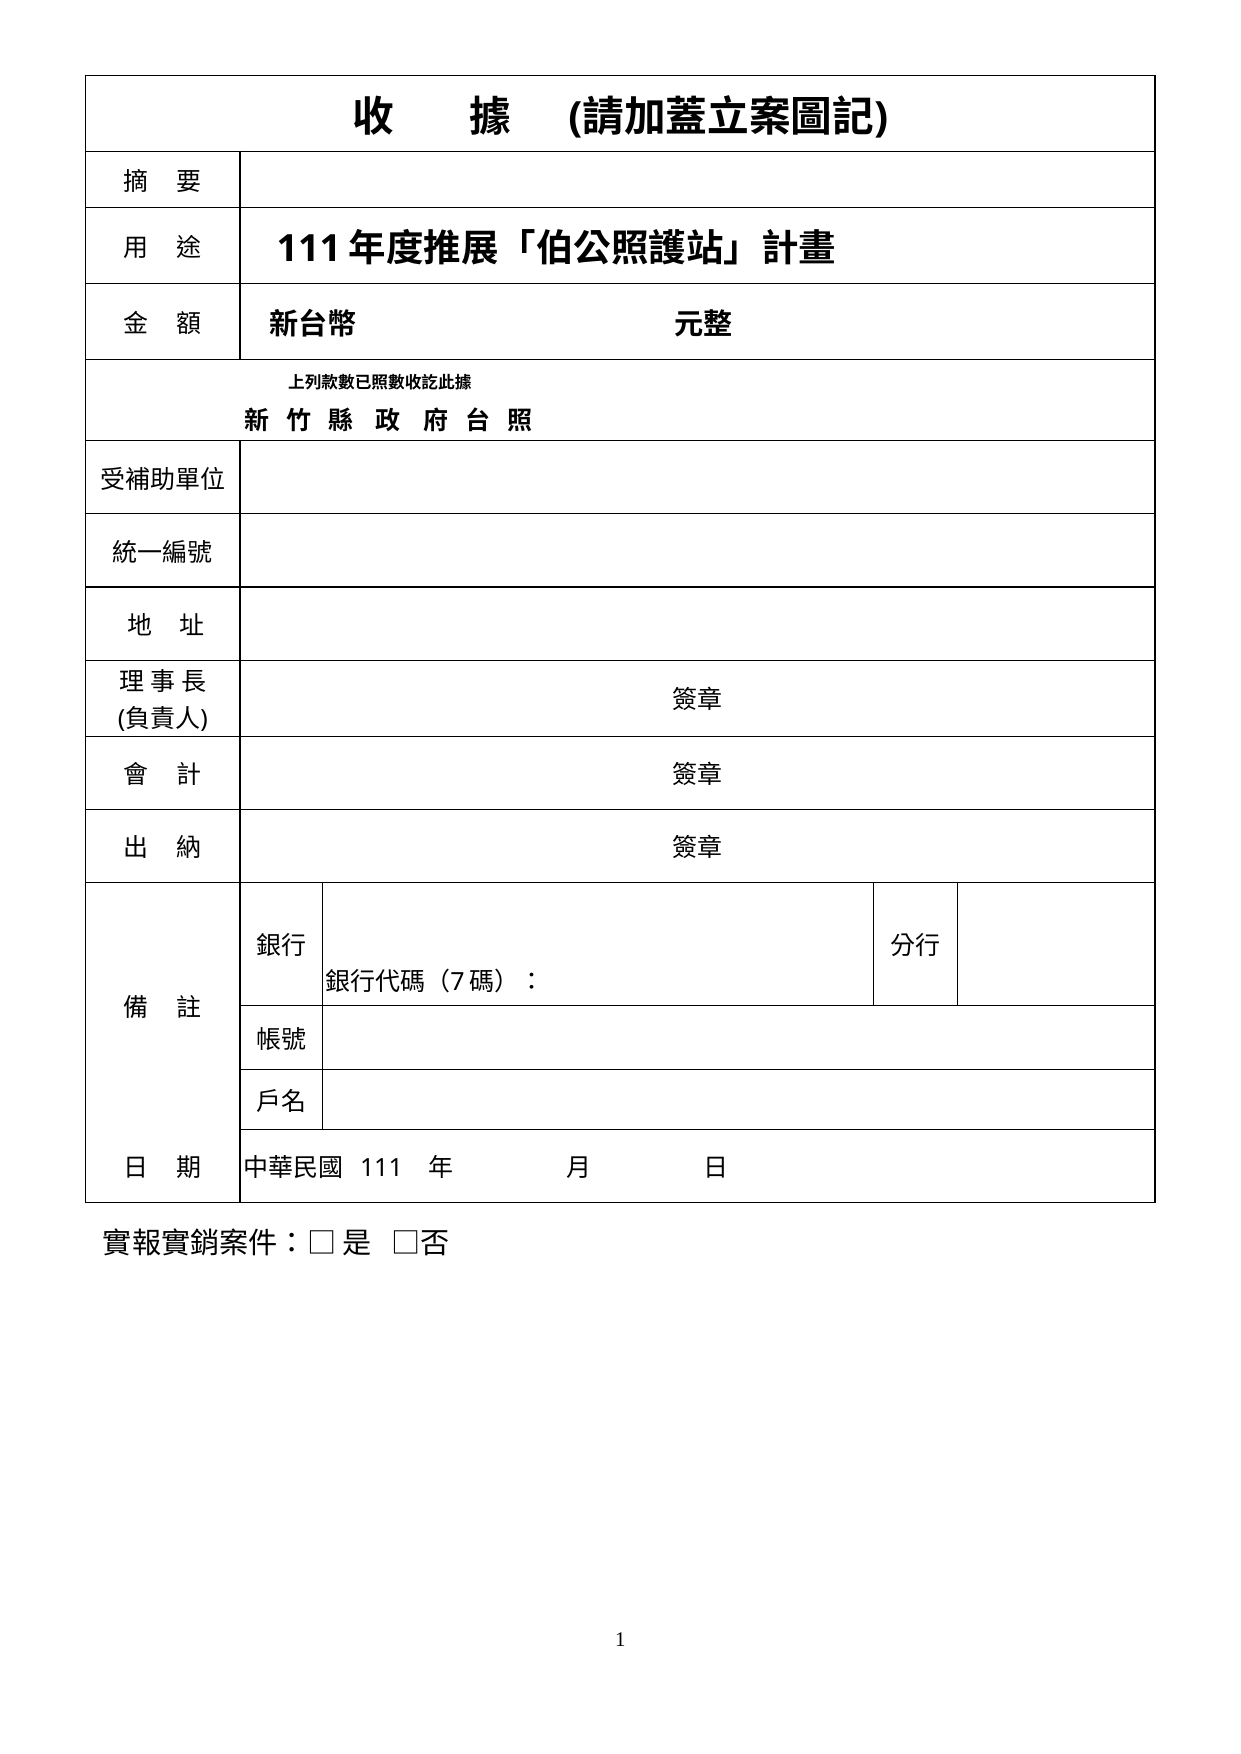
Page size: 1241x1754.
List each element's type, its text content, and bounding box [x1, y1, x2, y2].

table_cell [958, 883, 1154, 1005]
table_cell 統一編號 [86, 514, 239, 586]
table_cell [323, 1070, 1154, 1129]
table_cell [241, 152, 1154, 207]
table_cell 新台幣 元整 [241, 284, 1154, 359]
table_cell [323, 1006, 1154, 1069]
table_cell 111年度推展「伯公照護站」計畫 [241, 208, 1154, 283]
table_cell 出 納 [86, 810, 239, 882]
table_cell 簽章 [241, 661, 1154, 736]
table_cell 實報實銷案件：□ 是 □否 [85, 1203, 1155, 1428]
table_cell 地 址 [86, 588, 239, 659]
table_cell 會 計 [86, 737, 239, 809]
table_cell 日 期 [86, 1129, 239, 1202]
table_cell 戶名 [241, 1070, 322, 1129]
table_cell 中華民國 111 年 月 日 [241, 1130, 1154, 1202]
table_cell [241, 441, 1154, 513]
table_cell 理 事 長 (負責人) [86, 661, 239, 736]
table_cell 金 額 [86, 284, 239, 359]
table_cell 簽章 [241, 810, 1154, 882]
table_cell 帳號 [241, 1006, 322, 1069]
table_header 收 據 (請加蓋立案圖記) [86, 76, 1154, 151]
table_cell 銀行 [241, 883, 322, 1005]
table_cell 受補助單位 [86, 441, 239, 513]
table_cell [241, 588, 1154, 659]
table_cell 分行 [874, 883, 957, 1005]
table_cell 簽章 [241, 737, 1154, 809]
table_cell 用 途 [86, 208, 239, 283]
table_cell [241, 514, 1154, 586]
table_cell 銀行代碼（7碼）： [323, 883, 873, 1005]
table_cell 摘 要 [86, 152, 239, 207]
table_cell 上列款數已照數收訖此據 新 竹 縣 政 府 台 照 [86, 360, 1154, 440]
table_cell 備 註 [86, 883, 239, 1129]
